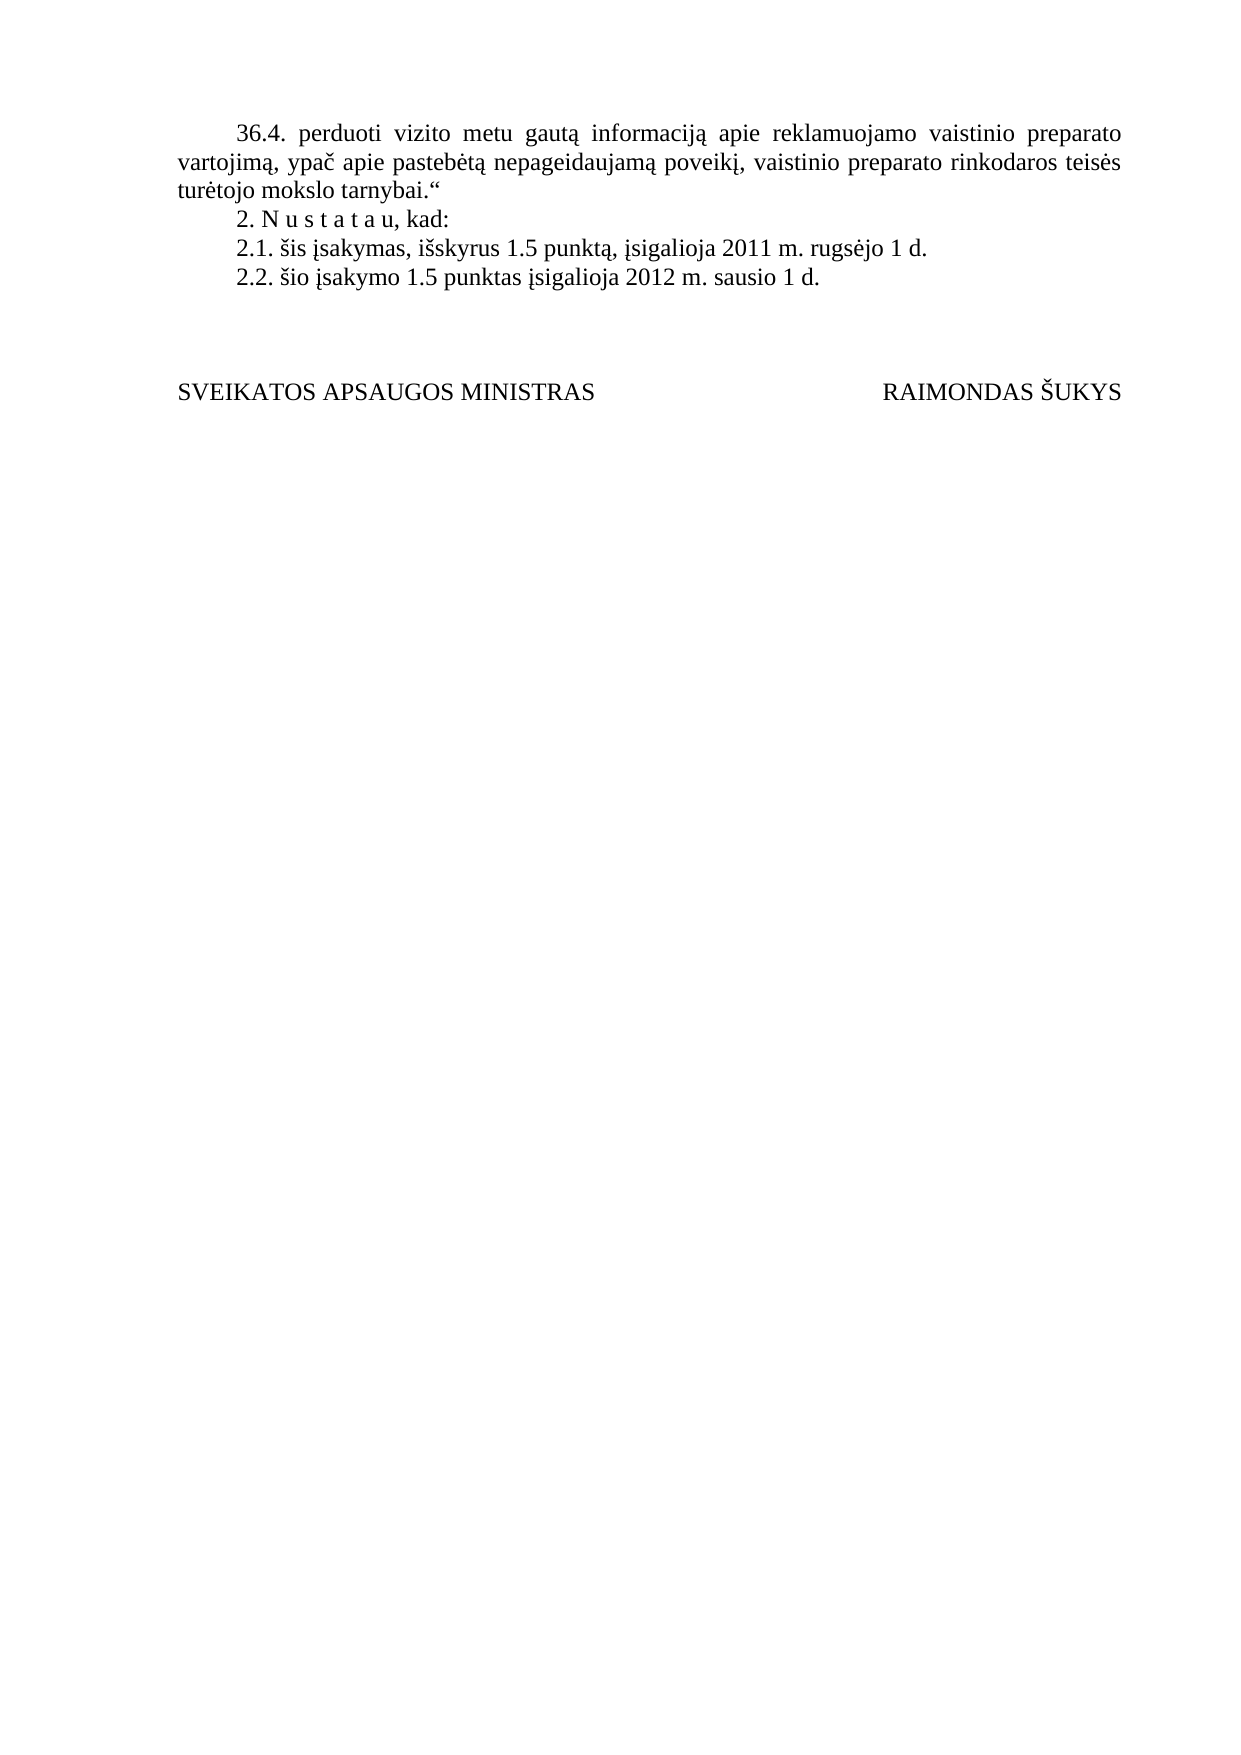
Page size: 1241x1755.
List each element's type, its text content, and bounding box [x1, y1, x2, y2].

text SVEIKATOS APSAUGOS MINISTRAS RAIMONDAS ŠUKYS [177, 377, 1122, 406]
text 36.4. perduoti vizito metu gautą informaciją apie reklamuojamo vaistinio preparato vartojimą, ypač apie pastebėtą nepageidaujamą poveikį, vaistinio preparato rinkodaros teisės turėtojo mokslo tarnybai.“ [177, 118, 1122, 204]
text 2. N u s t a t a u, kad: [177, 204, 1122, 233]
text 2.2. šio įsakymo 1.5 punktas įsigalioja 2012 m. sausio 1 d. [177, 262, 1122, 291]
text 2.1. šis įsakymas, išskyrus 1.5 punktą, įsigalioja 2011 m. rugsėjo 1 d. [177, 233, 1122, 262]
